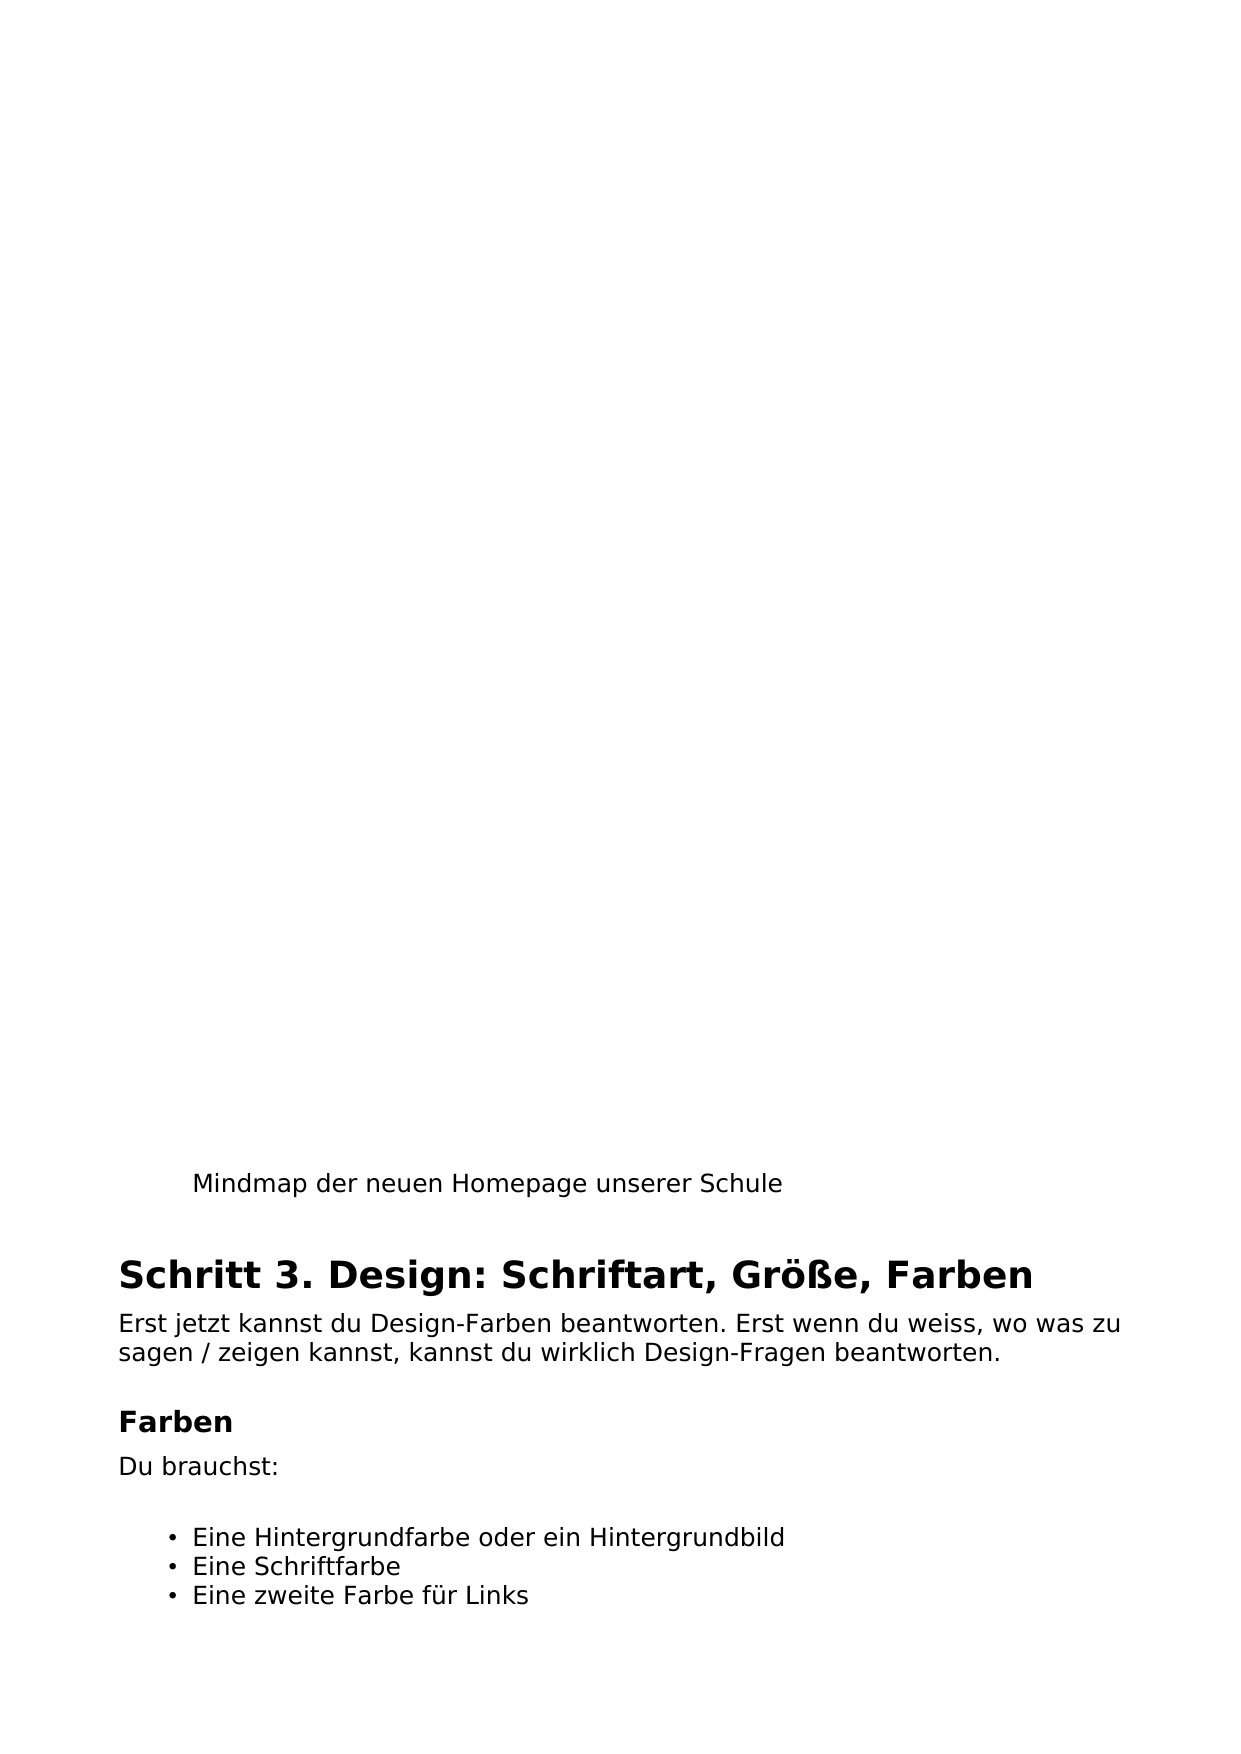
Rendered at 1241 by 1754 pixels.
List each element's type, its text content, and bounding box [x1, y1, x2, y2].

list Eine Schriftfarbe [177, 1552, 1122, 1581]
list Eine Hintergrundfarbe oder ein Hintergrundbild [177, 1523, 1122, 1552]
text Du brauchst: [118, 1452, 1122, 1481]
text Erst jetzt kannst du Design-Farben beantworten. Erst wenn du weiss, wo was zu sagen / zeigen kannst, kannst du wirklich Design-Fragen beantworten. [118, 1309, 1122, 1368]
list Eine zweite Farbe für Links [177, 1581, 1122, 1610]
subtitle Farben [118, 1405, 1122, 1439]
list Mindmap der neuen Homepage unserer Schule [177, 118, 1122, 1199]
subtitle Schritt 3. Design: Schriftart, Größe, Farben [118, 1253, 1122, 1297]
